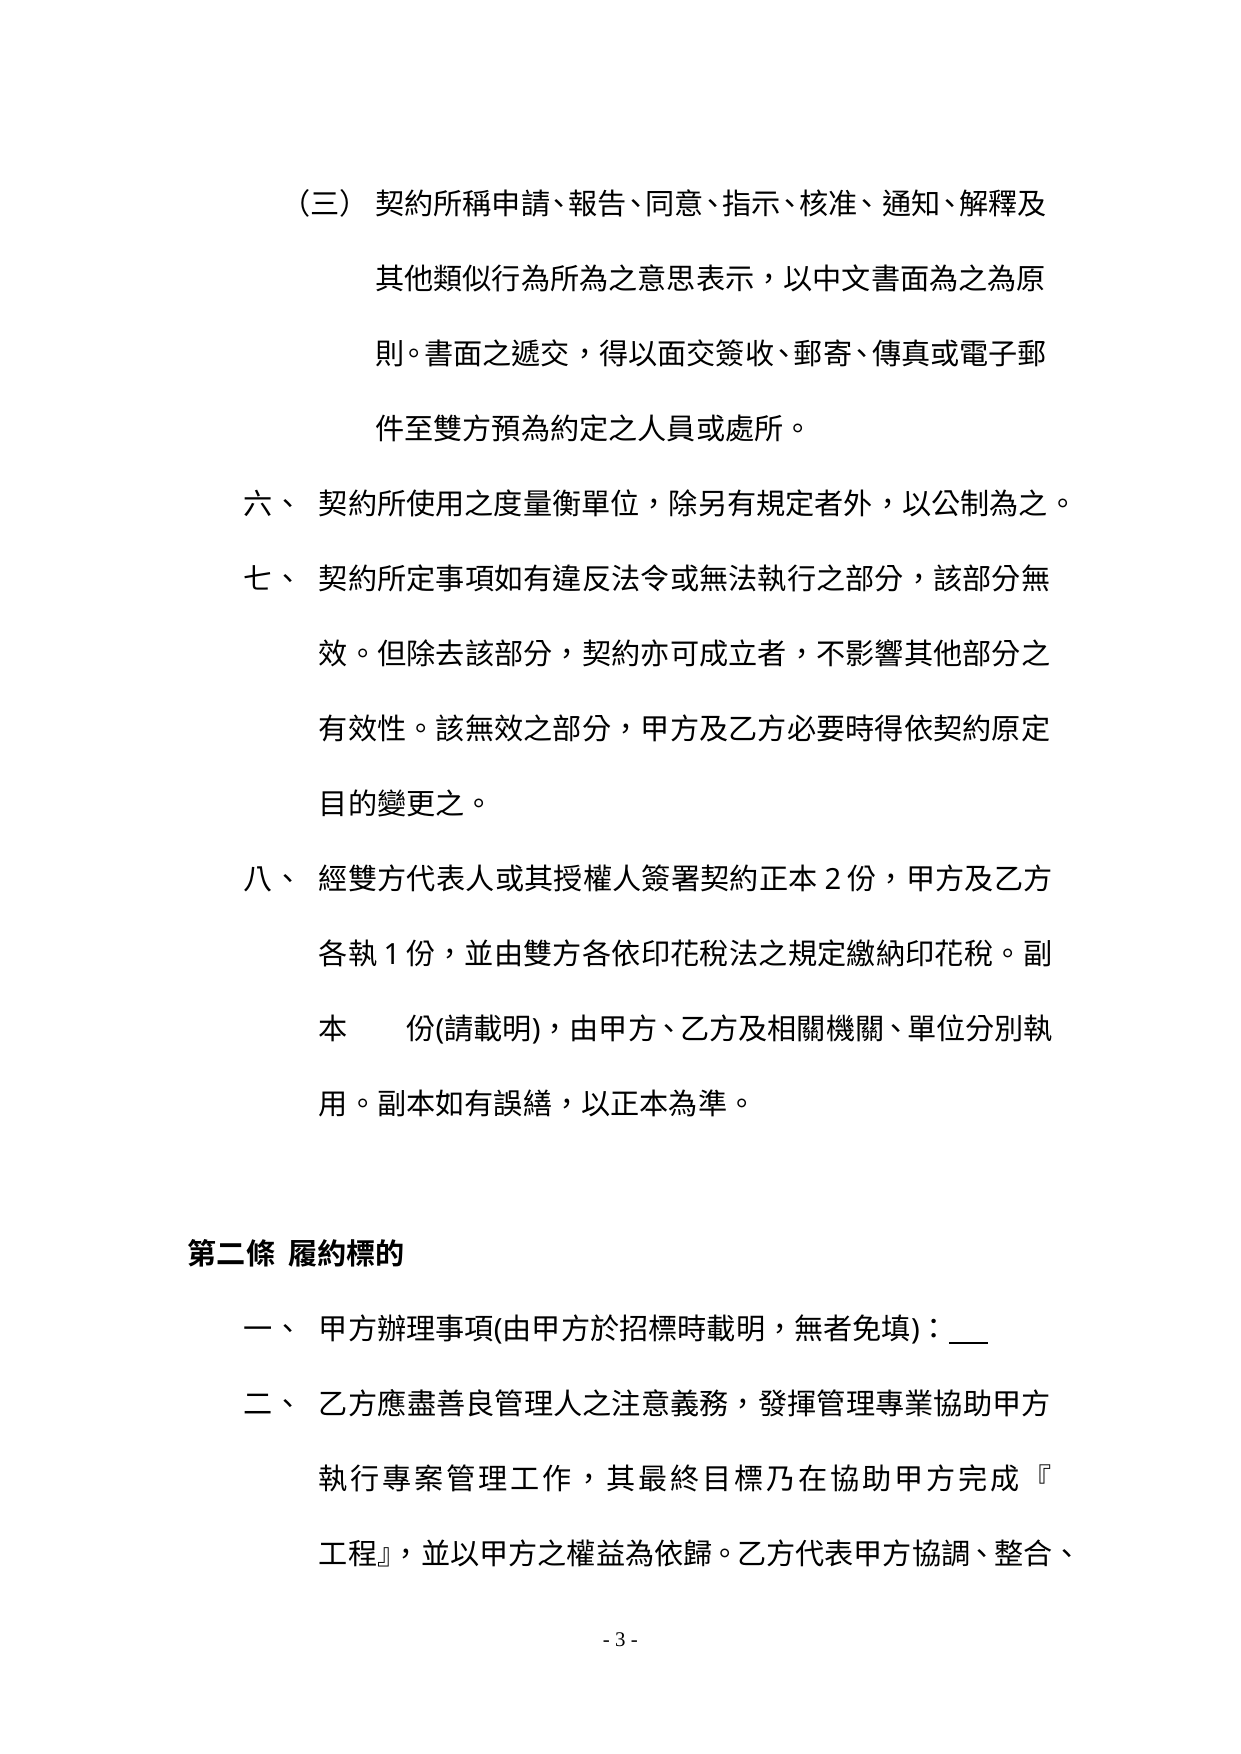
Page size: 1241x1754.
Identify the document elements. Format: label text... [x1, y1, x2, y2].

list 契約所使用之度量衡單位，除另有規定者外，以公制為之。 [244, 464, 1053, 539]
list 經雙方代表人或其授權人簽署契約正本2份，甲方及乙方各執1份，並由雙方各依印花稅法之規定繳納印花稅。副本 份(請載明)，由甲方、乙方及相關機關、單位分別執用。副本如有誤繕，以正本為準。 [244, 839, 1053, 1139]
text 第二條 履約標的 [187, 1214, 1053, 1289]
list 甲方辦理事項(由甲方於招標時載明，無者免填)： [244, 1289, 1053, 1364]
list 契約所稱申請、報告、同意、指示、核准、 通知、解釋及其他類似行為所為之意思表示，以中文書面為之為原則。書面之遞交，得以面交簽收、郵寄、傳真或電子郵件至雙方預為約定之人員或處所。 [281, 164, 1047, 464]
list 契約所定事項如有違反法令或無法執行之部分，該部分無效。但除去該部分，契約亦可成立者，不影響其他部分之有效性。該無效之部分，甲方及乙方必要時得依契約原定目的變更之。 [244, 539, 1053, 839]
list 乙方應盡善良管理人之注意義務，發揮管理專業協助甲方執行專案管理工作，其最終目標乃在協助甲方完成『 工程』，並以甲方之權益為依歸。乙方代表甲方協調、整合、管理包括工程、設備、軟體、財物、勞務等與本計畫相關事項之推動，其專案管理之履約標的及工作事項如下：(詳細服務項目內容由甲方於招標時參照本條附件、視個案特性及實際需要擇定載明) [244, 1364, 1053, 1589]
